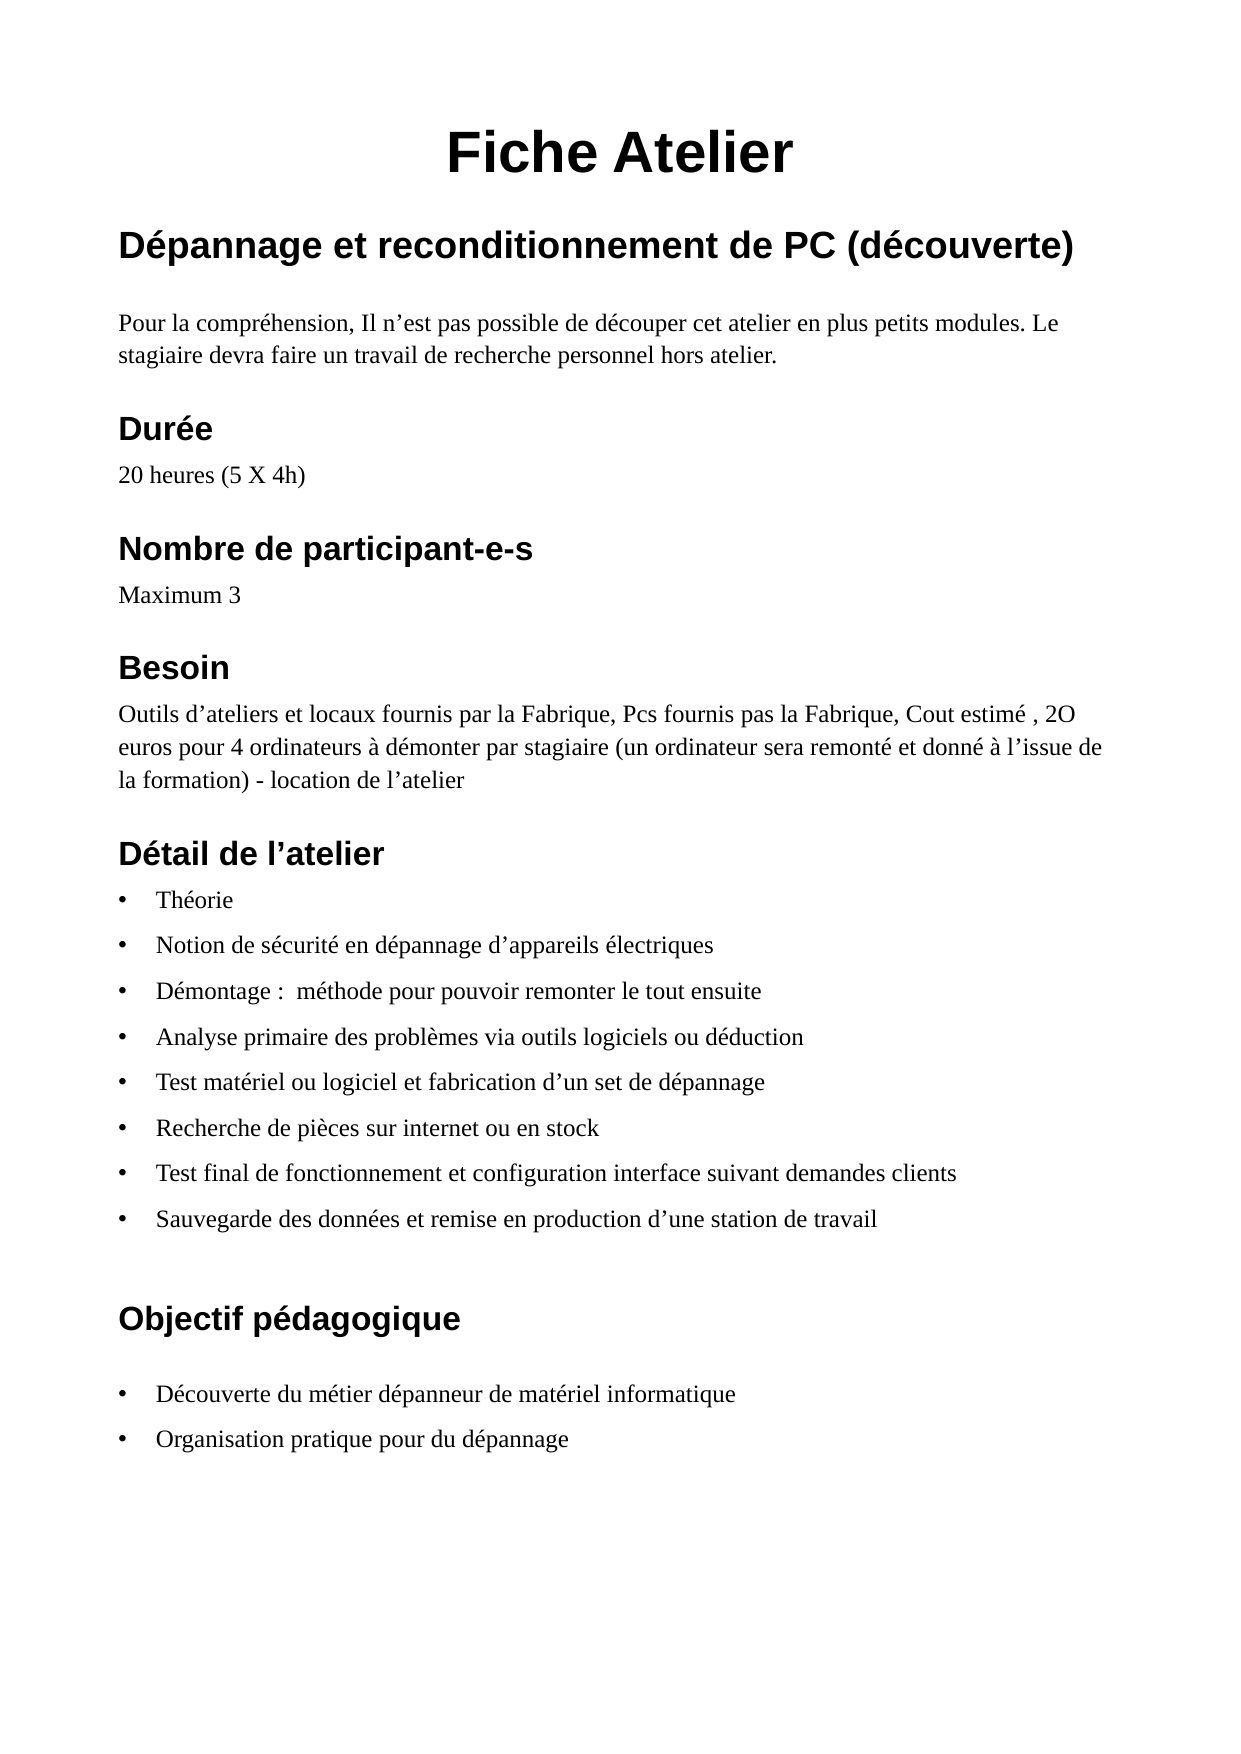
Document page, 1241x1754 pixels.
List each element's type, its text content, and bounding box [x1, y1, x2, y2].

list • Démontage : méthode pour pouvoir remonter le tout ensuite [118, 976, 1122, 1005]
text 20 heures (5 X 4h) [118, 460, 1122, 489]
list • Théorie [118, 885, 1122, 914]
list • Organisation pratique pour du dépannage [118, 1424, 1122, 1453]
list • Notion de sécurité en dépannage d’appareils électriques [118, 931, 1122, 959]
title Fiche Atelier [118, 118, 1122, 185]
list • Recherche de pièces sur internet ou en stock [118, 1113, 1122, 1141]
subtitle Objectif pédagogique [118, 1299, 1122, 1337]
text Pour la compréhension, Il n’est pas possible de découper cet atelier en plus petits modules. Le stagiaire devra faire un travail de recherche personnel hors atelier. [118, 308, 1122, 369]
subtitle Besoin [118, 648, 1122, 687]
list • Test matériel ou logiciel et fabrication d’un set de dépannage [118, 1067, 1122, 1096]
list • Analyse primaire des problèmes via outils logiciels ou déduction [118, 1022, 1122, 1050]
subtitle Nombre de participant-e-s [118, 529, 1122, 567]
subtitle Détail de l’atelier [118, 834, 1122, 872]
subtitle Dépannage et reconditionnement de PC (découverte) [118, 223, 1122, 266]
subtitle Durée [118, 409, 1122, 448]
text Outils d’ateliers et locaux fournis par la Fabrique, Pcs fournis pas la Fabrique, Cout estimé , 2O euros pour 4 ordinateurs à démonter par stagiaire (un ordinateur sera remonté et donné à l’issue de la formation) - location de l’atelier [118, 699, 1122, 794]
list • Découverte du métier dépanneur de matériel informatique [118, 1379, 1122, 1407]
list • Test final de fonctionnement et configuration interface suivant demandes clients [118, 1158, 1122, 1187]
text Maximum 3 [118, 580, 1122, 608]
list • Sauvegarde des données et remise en production d’une station de travail [118, 1204, 1122, 1232]
